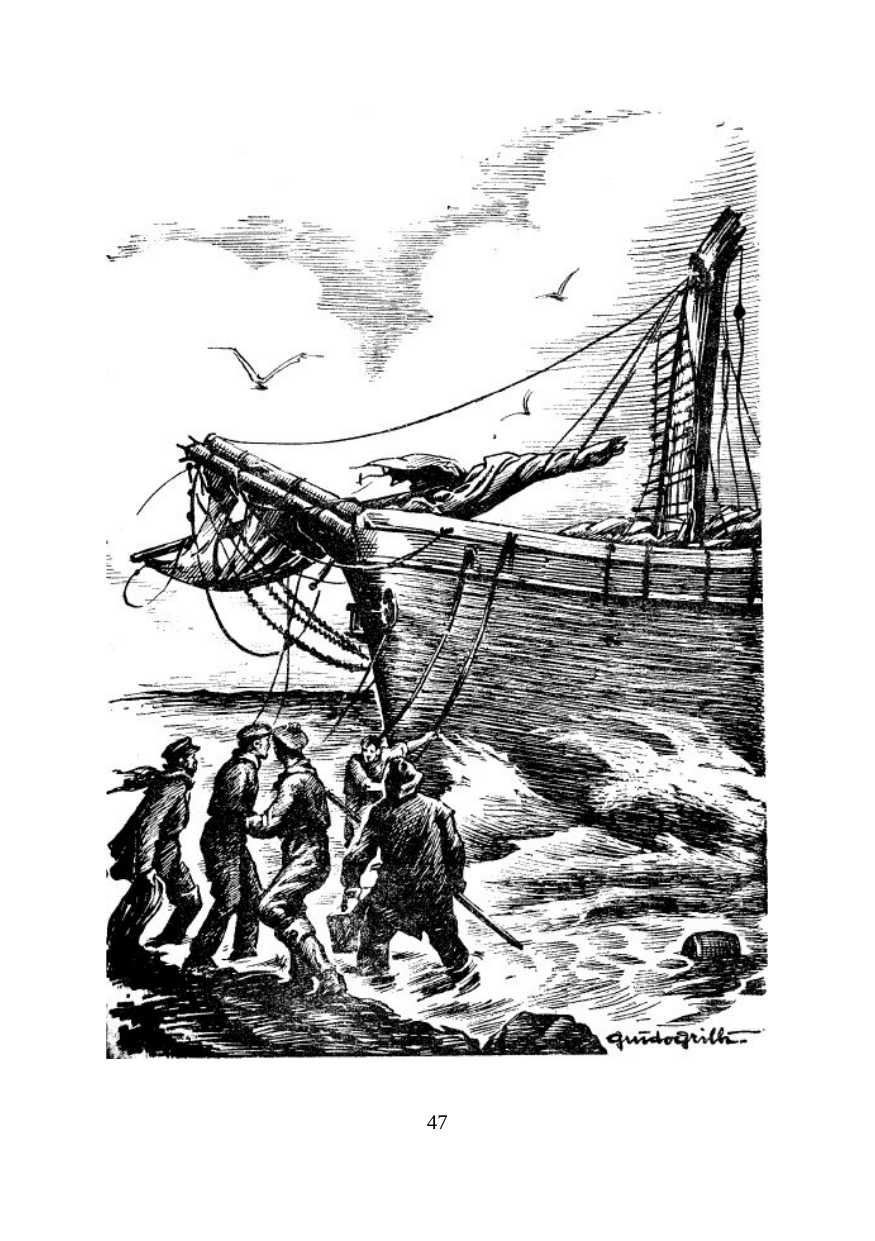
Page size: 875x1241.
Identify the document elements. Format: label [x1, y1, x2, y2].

picture [106, 106, 768, 1059]
